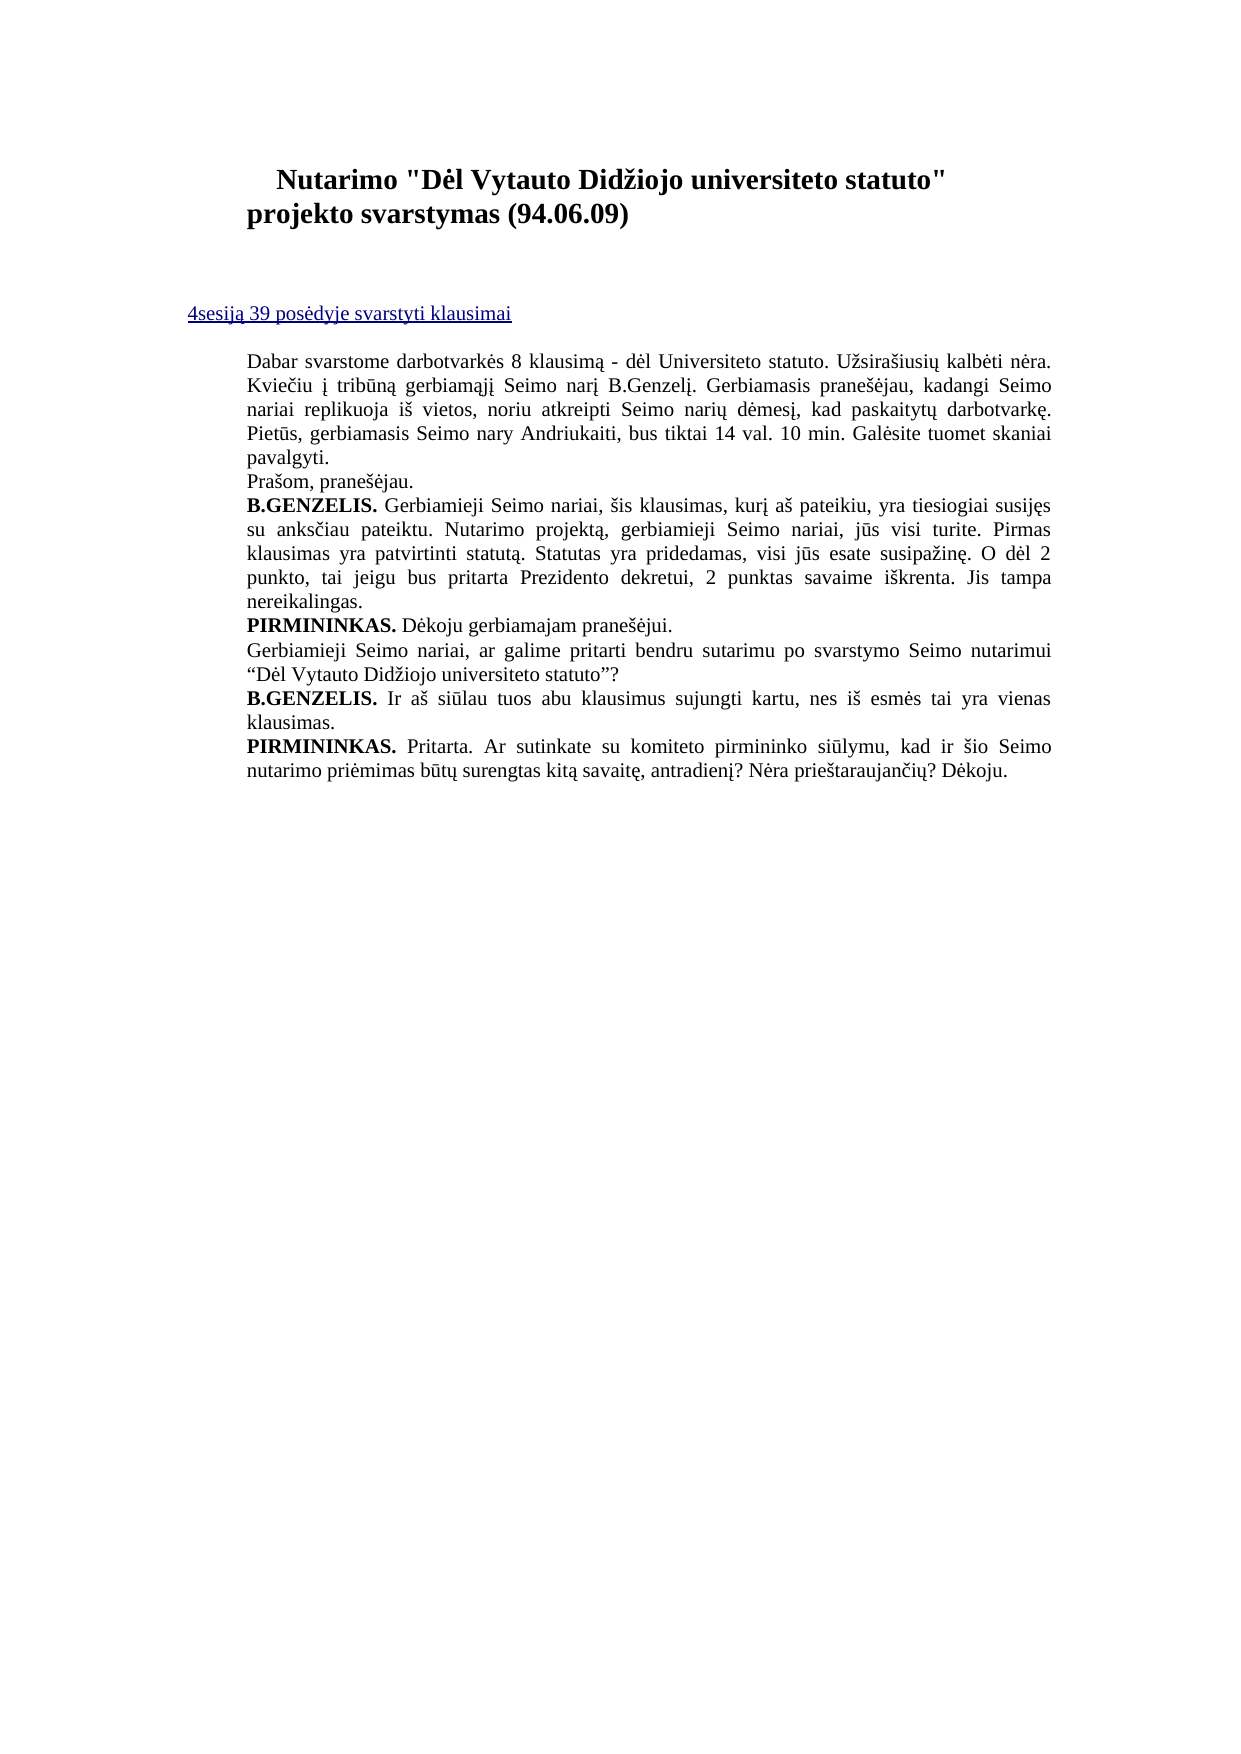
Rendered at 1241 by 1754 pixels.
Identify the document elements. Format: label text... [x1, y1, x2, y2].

text Gerbiamieji Seimo nariai, ar galime pritarti bendru sutarimu po svarstymo Seimo nutarimui “Dėl Vytauto Didžiojo universiteto statuto”? [247, 637, 1053, 686]
text B.GENZELIS. Gerbiamieji Seimo nariai, šis klausimas, kurį aš pateikiu, yra tiesiogiai susijęs su anksčiau pateiktu. Nutarimo projektą, gerbiamieji Seimo nariai, jūs visi turite. Pirmas klausimas yra patvirtinti statutą. Statutas yra pridedamas, visi jūs esate susipažinę. O dėl 2 punkto, tai jeigu bus pritarta Prezidento dekretui, 2 punktas savaime iškrenta. Jis tampa nereikalingas. [247, 493, 1053, 613]
text Nutarimo "Dėl Vytauto Didžiojo universiteto statuto" projekto svarstymas (94.06.09) [247, 162, 1053, 229]
text Dabar svarstome darbotvarkės 8 klausimą - dėl Universiteto statuto. Užsirašiusių kalbėti nėra. Kviečiu į tribūną gerbiamąjį Seimo narį B.Genzelį. Gerbiamasis pranešėjau, kadangi Seimo nariai replikuoja iš vietos, noriu atkreipti Seimo narių dėmesį, kad paskaitytų darbotvarkę. Pietūs, gerbiamasis Seimo nary Andriukaiti, bus tiktai 14 val. 10 min. Galėsite tuomet skaniai pavalgyti. [247, 349, 1053, 469]
text PIRMININKAS. Pritarta. Ar sutinkate su komiteto pirmininko siūlymu, kad ir šio Seimo nutarimo priėmimas būtų surengtas kitą savaitę, antradienį? Nėra prieštaraujančių? Dėkoju. [247, 734, 1053, 782]
text Prašom, pranešėjau. [247, 469, 1053, 493]
text 4sesiją 39 posėdyje svarstyti klausimai [187, 301, 1053, 325]
text B.GENZELIS. Ir aš siūlau tuos abu klausimus sujungti kartu, nes iš esmės tai yra vienas klausimas. [247, 686, 1053, 734]
text PIRMININKAS. Dėkoju gerbiamajam pranešėjui. [247, 613, 1053, 637]
